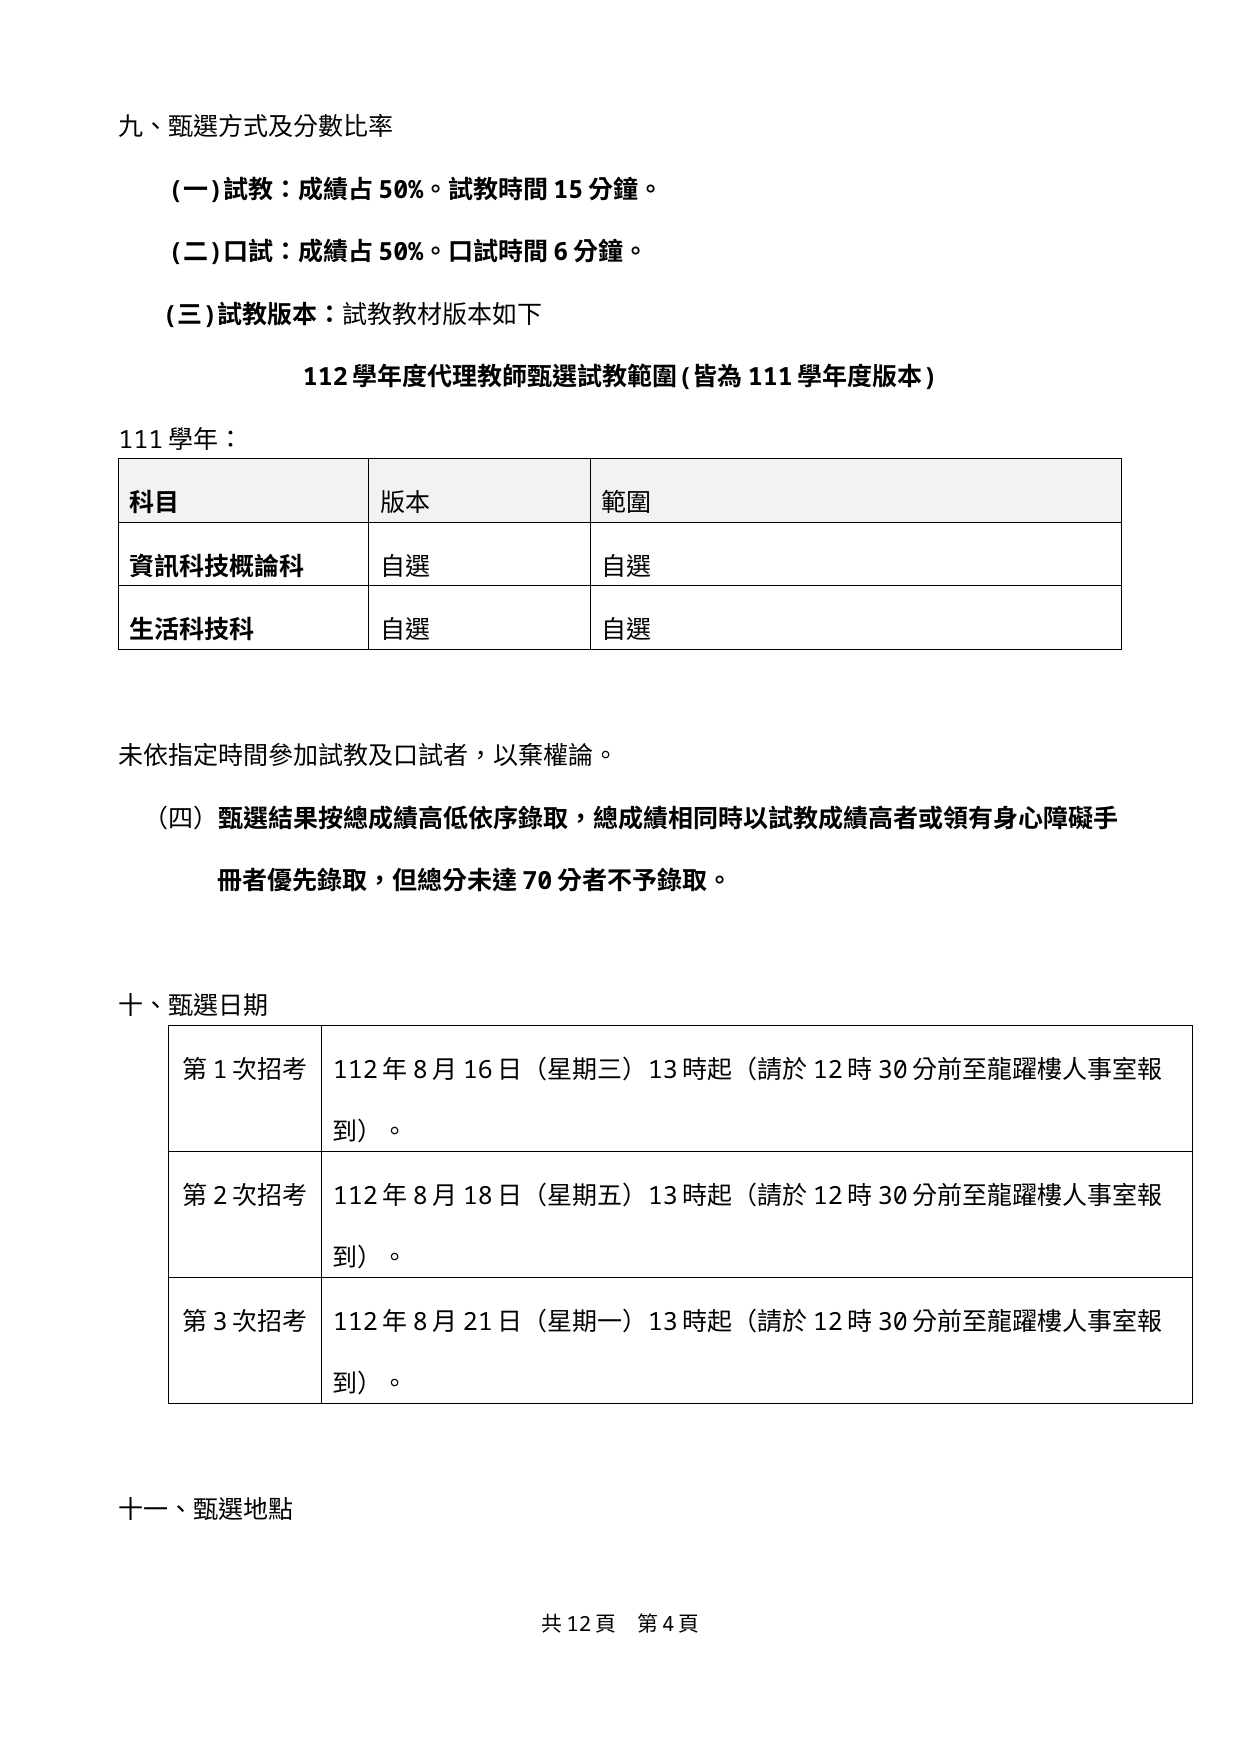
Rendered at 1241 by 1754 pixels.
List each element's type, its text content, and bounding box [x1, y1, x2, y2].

table_cell 自選 [369, 523, 590, 585]
table_header 第1次招考 [169, 1026, 321, 1151]
text 十一、甄選地點 [118, 1466, 1122, 1529]
table_cell 第3次招考 [169, 1278, 321, 1403]
text (三)試教版本：試教教材版本如下 [118, 271, 1122, 333]
table_header 科目 [119, 459, 368, 522]
text (一)試教：成績占50%。試教時間15分鐘。 [168, 146, 1122, 208]
table_cell 資訊科技概論科 [119, 523, 368, 585]
text 未依指定時間參加試教及口試者，以棄權論。 [118, 712, 1122, 775]
text 112學年度代理教師甄選試教範圍(皆為111學年度版本) [118, 333, 1122, 396]
text (二)口試：成績占50%。口試時間6分鐘。 [168, 208, 1122, 271]
text 111學年： [118, 396, 1122, 458]
table_header 版本 [369, 459, 590, 522]
table_cell 112年8月21日（星期一）13時起（請於12時30分前至龍躍樓人事室報到）。 [322, 1278, 1192, 1403]
table_cell 第2次招考 [169, 1152, 321, 1277]
text （四）甄選結果按總成績高低依序錄取，總成績相同時以試教成績高者或領有身心障礙手冊者優先錄取，但總分未達70分者不予錄取。 [143, 775, 1122, 900]
table_header 112年8月16日（星期三）13時起（請於12時30分前至龍躍樓人事室報到）。 [322, 1026, 1192, 1151]
table_cell 自選 [369, 586, 590, 649]
text 十、甄選日期 [118, 962, 1122, 1025]
table_cell 生活科技科 [119, 586, 368, 649]
table_cell 112年8月18日（星期五）13時起（請於12時30分前至龍躍樓人事室報到）。 [322, 1152, 1192, 1277]
table_header 範圍 [591, 459, 1121, 522]
text 九、甄選方式及分數比率 [118, 83, 1122, 146]
table_cell 自選 [591, 523, 1121, 585]
table_cell 自選 [591, 586, 1121, 649]
